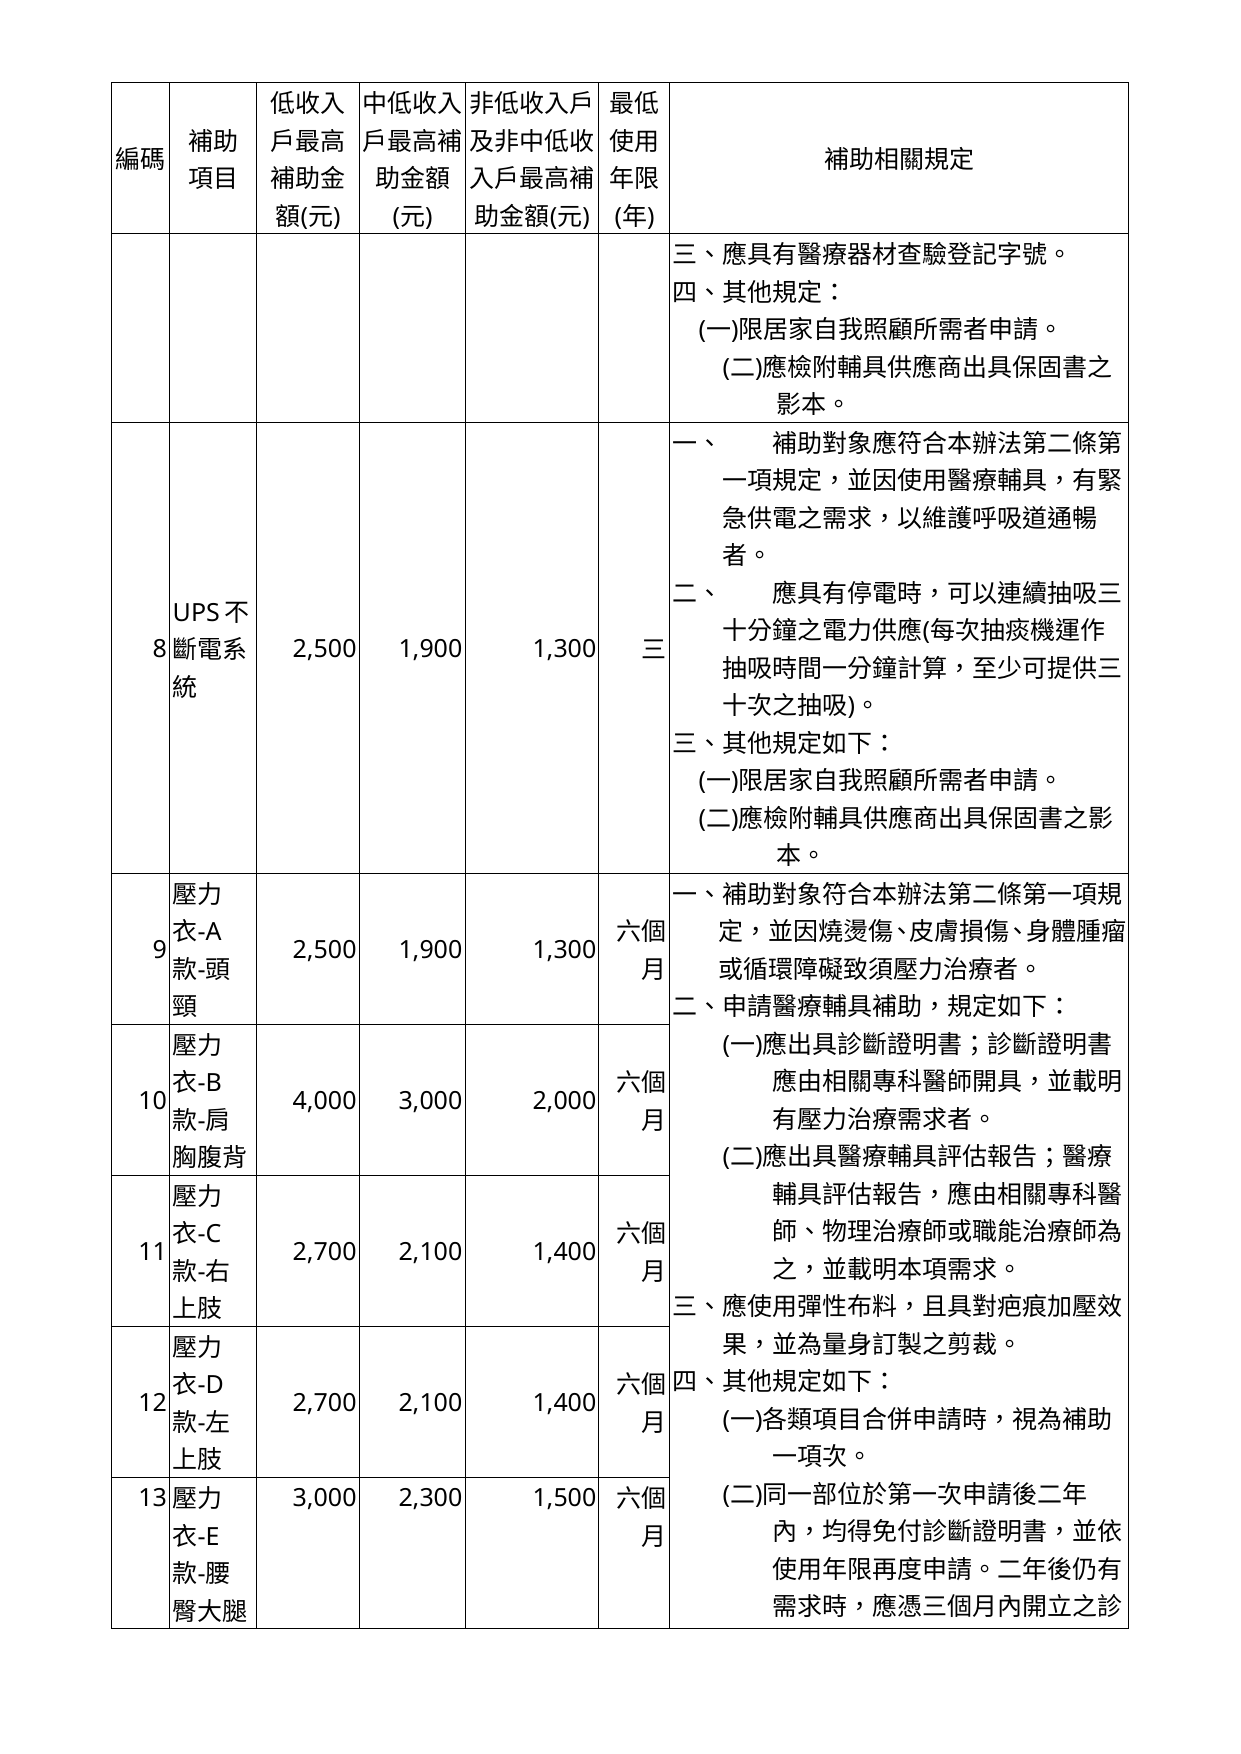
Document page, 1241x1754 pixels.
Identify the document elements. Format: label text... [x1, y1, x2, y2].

table_cell 8 [112, 423, 169, 873]
table_cell 1,300 [466, 423, 598, 873]
table_cell 三 [599, 423, 669, 873]
table_header 低收入戶最高補助金額(元) [257, 83, 359, 233]
table_cell 1,900 [360, 423, 465, 873]
table_cell 1,500 [466, 1478, 598, 1628]
table_cell 三、應具有醫療器材查驗登記字號。 四、其他規定： (一)限居家自我照顧所需者申請。 (二)應檢附輔具供應商出具保固書之影本。 [670, 234, 1128, 422]
table_header 補助 項目 [170, 83, 256, 233]
table_cell 1,900 [360, 874, 465, 1024]
table_cell UPS不斷電系統 [170, 423, 256, 873]
table_cell 六個月 [599, 874, 669, 1024]
table_cell 六個月 [599, 1478, 669, 1628]
table_cell 壓力衣-C款-右上肢 [170, 1176, 256, 1326]
table_cell [599, 234, 669, 422]
table_cell 六個月 [599, 1176, 669, 1326]
table_cell [170, 234, 256, 422]
table_cell 3,000 [257, 1478, 359, 1628]
table_cell 2,500 [257, 423, 359, 873]
table_header 非低收入戶及非中低收入戶最高補助金額(元) [466, 83, 598, 233]
table_cell 1,400 [466, 1327, 598, 1477]
table_cell 2,700 [257, 1176, 359, 1326]
table_cell 3,000 [360, 1025, 465, 1175]
table_header 最低使用年限(年) [599, 83, 669, 233]
table_cell [112, 234, 169, 422]
table_cell 一、補助對象符合本辦法第二條第一項規定，並因燒燙傷、皮膚損傷、身體腫瘤或循環障礙致須壓力治療者。 二、申請醫療輔具補助，規定如下： (一)應出具診斷證明書；診斷證明書應由相關專科醫師開具，並載明有壓力治療需求者。 (二)應出具醫療輔具評估報告；醫療輔具評估報告，應由相關專科醫師、物理治療師或職能治療師為之，並載明本項需求。 三、應使用彈性布料，且具對疤痕加壓效果，並為量身訂製之剪裁。 四、其他規定如下： (一)各類項目合併申請時，視為補助一項次。 (二)同一部位於第一次申請後二年內，均得免付診斷證明書，並依使用年限再度申請。二年後仍有需求時，應憑三個月內開立之診 [670, 874, 1128, 1628]
table_cell 2,700 [257, 1327, 359, 1477]
table_cell 壓力衣-E款-腰臀大腿 [170, 1478, 256, 1628]
table_cell 壓力衣-A款-頭頸 [170, 874, 256, 1024]
table_cell [360, 234, 465, 422]
table_cell 六個月 [599, 1025, 669, 1175]
table_cell 11 [112, 1176, 169, 1326]
table_header 編碼 [112, 83, 169, 233]
table_header 補助相關規定 [670, 83, 1128, 233]
table_cell 壓力衣-B款-肩胸腹背 [170, 1025, 256, 1175]
table_header 中低收入戶最高補助金額(元) [360, 83, 465, 233]
table_cell 2,000 [466, 1025, 598, 1175]
table_cell 六個月 [599, 1327, 669, 1477]
table_cell [466, 234, 598, 422]
table_cell [257, 234, 359, 422]
table_cell 12 [112, 1327, 169, 1477]
table_cell 2,500 [257, 874, 359, 1024]
table_cell 2,100 [360, 1327, 465, 1477]
table_cell 壓力衣-D款-左上肢 [170, 1327, 256, 1477]
table_cell 9 [112, 874, 169, 1024]
table_cell 2,100 [360, 1176, 465, 1326]
table_cell 1,400 [466, 1176, 598, 1326]
table_cell 13 [112, 1478, 169, 1628]
table_cell 4,000 [257, 1025, 359, 1175]
table_cell 1,300 [466, 874, 598, 1024]
table_cell 10 [112, 1025, 169, 1175]
table_cell 補助對象應符合本辦法第二條第一項規定，並因使用醫療輔具，有緊急供電之需求，以維護呼吸道通暢者。 應具有停電時，可以連續抽吸三十分鐘之電力供應(每次抽痰機運作抽吸時間一分鐘計算，至少可提供三十次之抽吸)。 三、其他規定如下： (一)限居家自我照顧所需者申請。 (二)應檢附輔具供應商出具保固書之影本。 [670, 423, 1128, 873]
table_cell 2,300 [360, 1478, 465, 1628]
